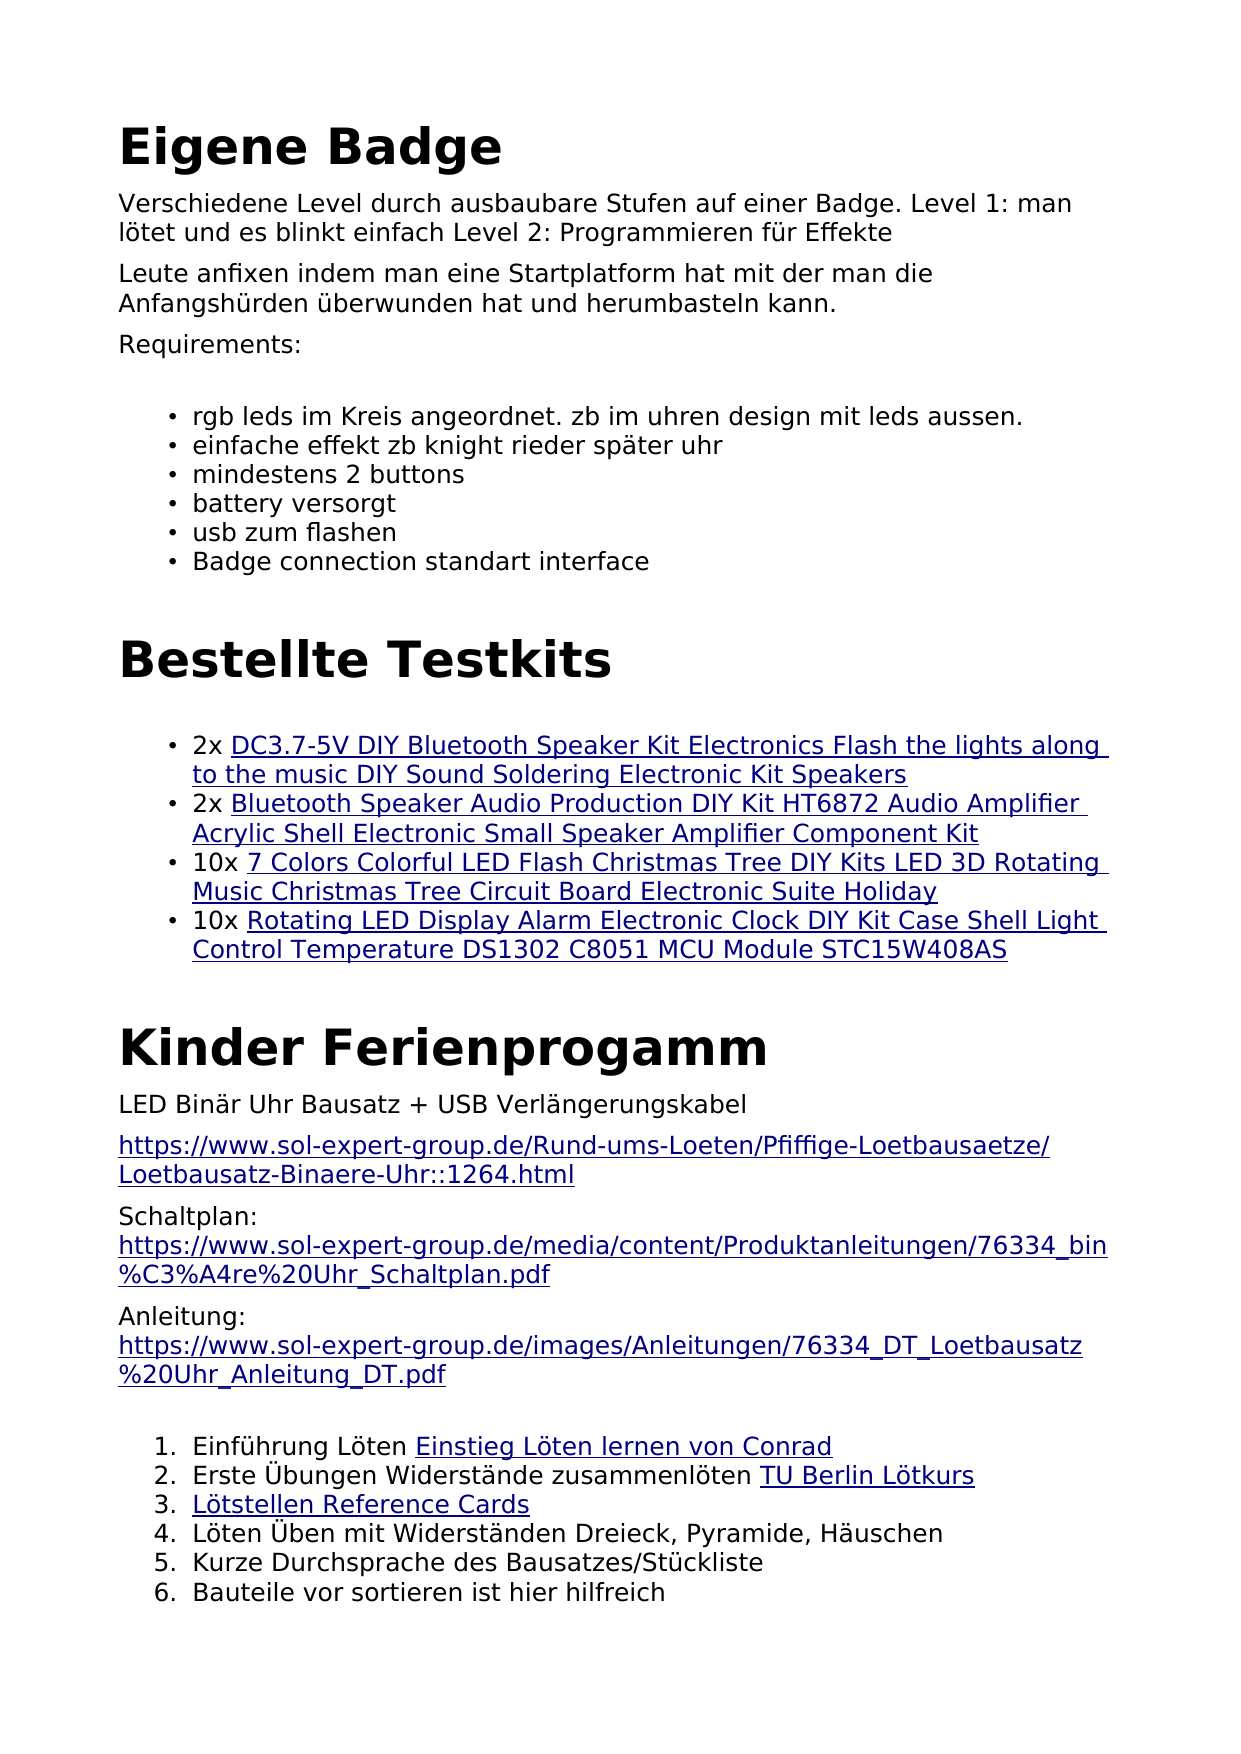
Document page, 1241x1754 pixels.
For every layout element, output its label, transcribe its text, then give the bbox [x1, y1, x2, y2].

text Requirements: [118, 331, 1122, 360]
list battery versorgt [177, 489, 1122, 518]
subtitle Bestellte Testkits [118, 631, 1122, 689]
list mindestens 2 buttons [177, 460, 1122, 489]
subtitle Eigene Badge [118, 118, 1122, 176]
list usb zum flashen [177, 518, 1122, 547]
list Bauteile vor sortieren ist hier hilfreich [177, 1578, 1122, 1607]
subtitle Kinder Ferienprogamm [118, 1019, 1122, 1077]
list Erste Übungen Widerstände zusammenlöten TU Berlin Lötkurs [177, 1461, 1122, 1490]
text LED Binär Uhr Bausatz + USB Verlängerungskabel [118, 1090, 1122, 1119]
list rgb leds im Kreis angeordnet. zb im uhren design mit leds aussen. [177, 402, 1122, 431]
text Verschiedene Level durch ausbaubare Stufen auf einer Badge. Level 1: man lötet und es blinkt einfach Level 2: Programmieren für Effekte [118, 189, 1122, 247]
list einfache effekt zb knight rieder später uhr [177, 431, 1122, 460]
list 10x Rotating LED Display Alarm Electronic Clock DIY Kit Case Shell Light Control Temperature DS1302 C8051 MCU Module STC15W408AS [177, 906, 1122, 965]
text Anleitung: https://www.sol-expert-group.de/images/Anleitungen/76334_DT_Loetbausatz%20Uhr_Anleitung_DT.pdf [118, 1302, 1122, 1390]
list 2x DC3.7-5V DIY Bluetooth Speaker Kit Electronics Flash the lights along to the music DIY Sound Soldering Electronic Kit Speakers [177, 731, 1122, 790]
text Schaltplan: https://www.sol-expert-group.de/media/content/Produktanleitungen/76334_bin%C3%A4re%20Uhr_Schaltplan.pdf [118, 1202, 1122, 1290]
list Einführung Löten Einstieg Löten lernen von Conrad [177, 1432, 1122, 1461]
list Löten Üben mit Widerständen Dreieck, Pyramide, Häuschen [177, 1519, 1122, 1548]
list Lötstellen Reference Cards [177, 1490, 1122, 1519]
list 10x 7 Colors Colorful LED Flash Christmas Tree DIY Kits LED 3D Rotating Music Christmas Tree Circuit Board Electronic Suite Holiday [177, 848, 1122, 906]
list Badge connection standart interface [177, 547, 1122, 577]
list 2x Bluetooth Speaker Audio Production DIY Kit HT6872 Audio Amplifier Acrylic Shell Electronic Small Speaker Amplifier Component Kit [177, 790, 1122, 848]
list Kurze Durchsprache des Bausatzes/Stückliste [177, 1548, 1122, 1578]
text Leute anfixen indem man eine Startplatform hat mit der man die Anfangshürden überwunden hat und herumbasteln kann. [118, 260, 1122, 318]
text https://www.sol-expert-group.de/Rund-ums-Loeten/Pfiffige-Loetbausaetze/Loetbausatz-Binaere-Uhr::1264.html [118, 1132, 1122, 1190]
